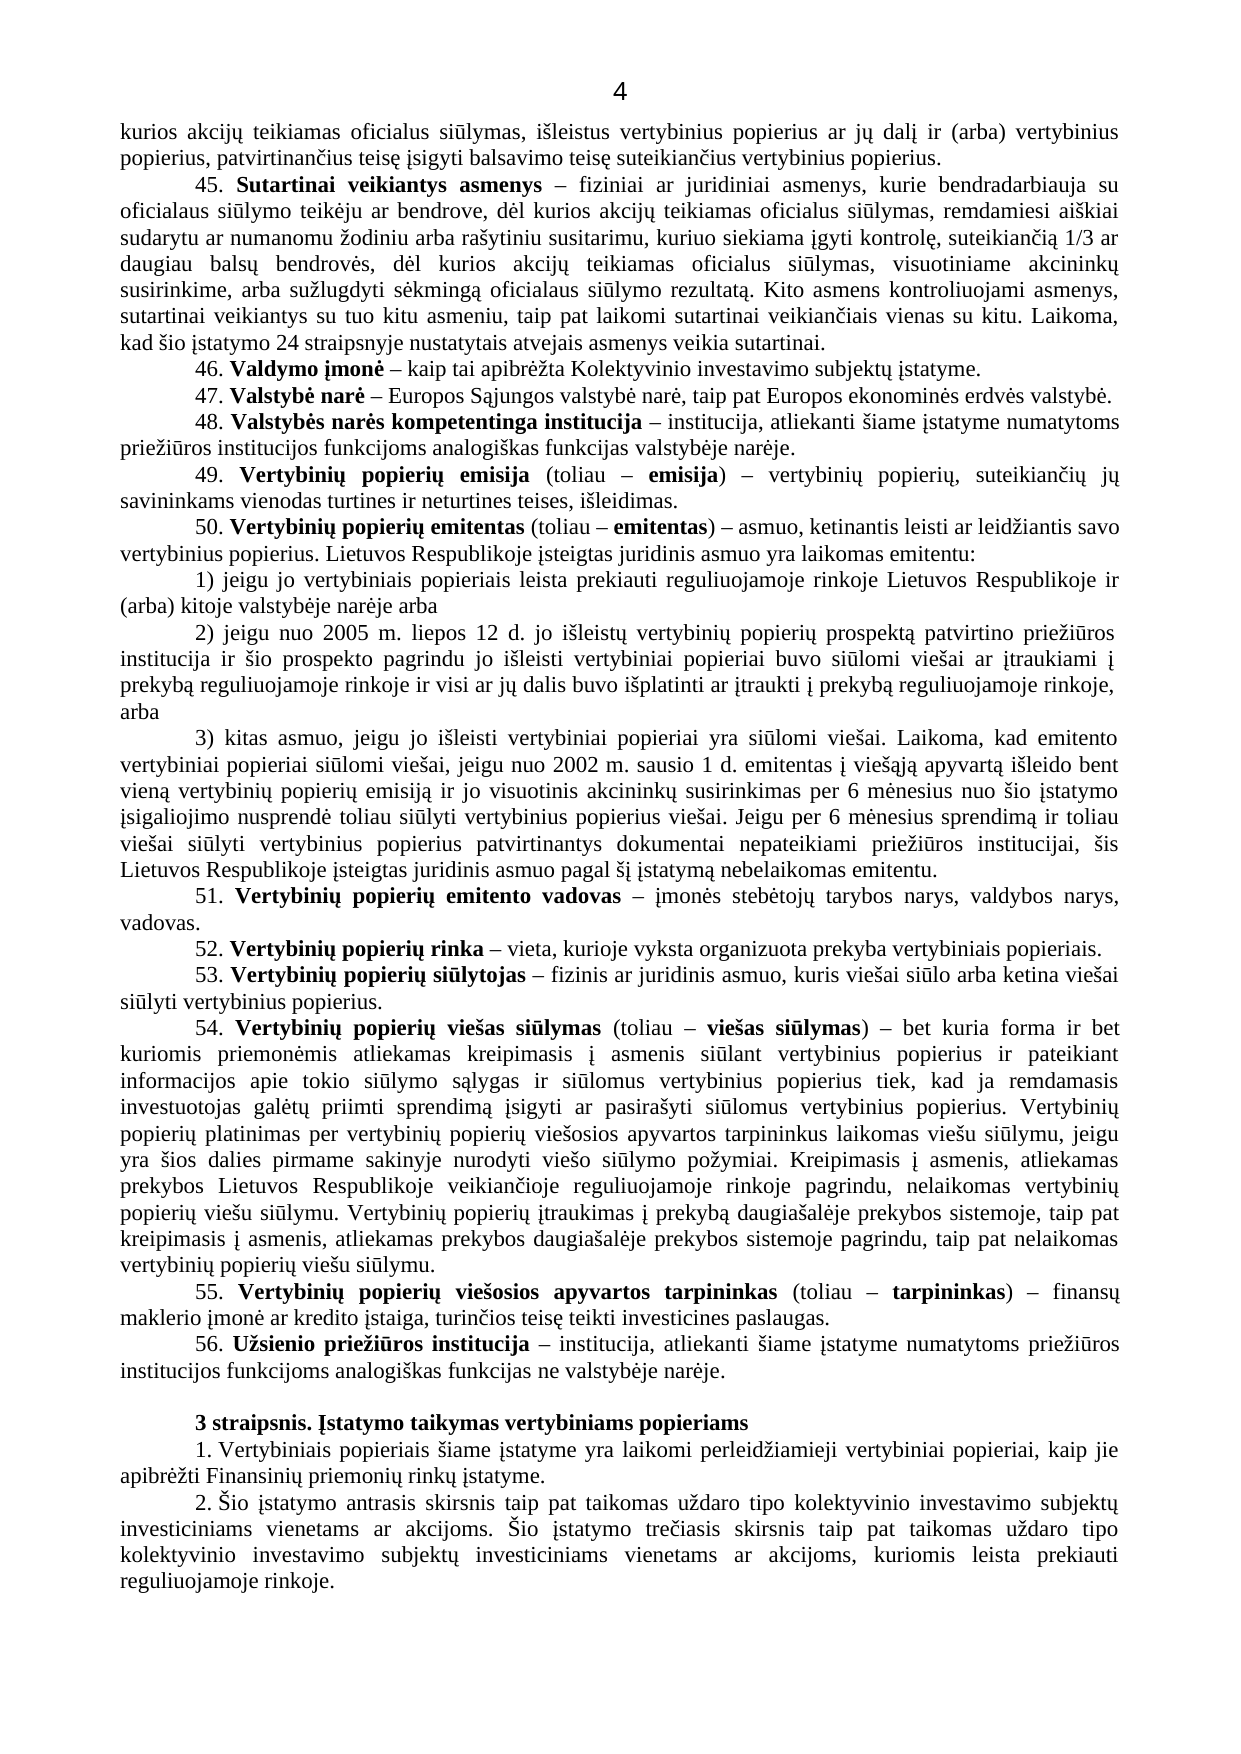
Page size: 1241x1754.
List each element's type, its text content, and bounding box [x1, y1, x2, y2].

text 3) kitas asmuo, jeigu jo išleisti vertybiniai popieriai yra siūlomi viešai. Laikoma, kad emitento vertybiniai popieriai siūlomi viešai, jeigu nuo 2002 m. sausio 1 d. emitentas į viešąją apyvartą išleido bent vieną vertybinių popierių emisiją ir jo visuotinis akcininkų susirinkimas per 6 mėnesius nuo šio įstatymo įsigaliojimo nusprendė toliau siūlyti vertybinius popierius viešai. Jeigu per 6 mėnesius sprendimą ir toliau viešai siūlyti vertybinius popierius patvirtinantys dokumentai nepateikiami priežiūros institucijai, šis Lietuvos Respublikoje įsteigtas juridinis asmuo pagal šį įstatymą nebelaikomas emitentu. [120, 724, 1120, 882]
text 2) jeigu nuo 2005 m. liepos 12 d. jo išleistų vertybinių popierių prospektą patvirtino priežiūros institucija ir šio prospekto pagrindu jo išleisti vertybiniai popieriai buvo siūlomi viešai ar įtraukiami į prekybą reguliuojamoje rinkoje ir visi ar jų dalis buvo išplatinti ar įtraukti į prekybą reguliuojamoje rinkoje, arba [120, 619, 1116, 724]
text 45. Sutartinai veikiantys asmenys – fiziniai ar juridiniai asmenys, kurie bendradarbiauja su oficialaus siūlymo teikėju ar bendrove, dėl kurios akcijų teikiamas oficialus siūlymas, remdamiesi aiškiai sudarytu ar numanomu žodiniu arba rašytiniu susitarimu, kuriuo siekiama įgyti kontrolę, suteikiančią 1/3 ar daugiau balsų bendrovės, dėl kurios akcijų teikiamas oficialus siūlymas, visuotiniame akcininkų susirinkime, arba sužlugdyti sėkmingą oficialaus siūlymo rezultatą. Kito asmens kontroliuojami asmenys, sutartinai veikiantys su tuo kitu asmeniu, taip pat laikomi sutartinai veikiančiais vienas su kitu. Laikoma, kad šio įstatymo 24 straipsnyje nustatytais atvejais asmenys veikia sutartinai. [120, 171, 1120, 355]
text 54. Vertybinių popierių viešas siūlymas (toliau – viešas siūlymas) – bet kuria forma ir bet kuriomis priemonėmis atliekamas kreipimasis į asmenis siūlant vertybinius popierius ir pateikiant informacijos apie tokio siūlymo sąlygas ir siūlomus vertybinius popierius tiek, kad ja remdamasis investuotojas galėtų priimti sprendimą įsigyti ar pasirašyti siūlomus vertybinius popierius. Vertybinių popierių platinimas per vertybinių popierių viešosios apyvartos tarpininkus laikomas viešu siūlymu, jeigu yra šios dalies pirmame sakinyje nurodyti viešo siūlymo požymiai. Kreipimasis į asmenis, atliekamas prekybos Lietuvos Respublikoje veikiančioje reguliuojamoje rinkoje pagrindu, nelaikomas vertybinių popierių viešu siūlymu. Vertybinių popierių įtraukimas į prekybą daugiašalėje prekybos sistemoje, taip pat kreipimasis į asmenis, atliekamas prekybos daugiašalėje prekybos sistemoje pagrindu, taip pat nelaikomas vertybinių popierių viešu siūlymu. [120, 1014, 1120, 1278]
text 48. Valstybės narės kompetentinga institucija – institucija, atliekanti šiame įstatyme numatytoms priežiūros institucijos funkcijoms analogiškas funkcijas valstybėje narėje. [120, 408, 1120, 461]
text 56. Užsienio priežiūros institucija – institucija, atliekanti šiame įstatyme numatytoms priežiūros institucijos funkcijoms analogiškas funkcijas ne valstybėje narėje. [120, 1330, 1120, 1383]
text 46. Valdymo įmonė – kaip tai apibrėžta Kolektyvinio investavimo subjektų įstatyme. [120, 355, 1120, 382]
text 47. Valstybė narė – Europos Sąjungos valstybė narė, taip pat Europos ekonominės erdvės valstybė. [120, 382, 1120, 408]
text 1) jeigu jo vertybiniais popieriais leista prekiauti reguliuojamoje rinkoje Lietuvos Respublikoje ir (arba) kitoje valstybėje narėje arba [120, 566, 1120, 619]
text 3 straipsnis. Įstatymo taikymas vertybiniams popieriams [120, 1409, 1120, 1436]
text 52. Vertybinių popierių rinka – vieta, kurioje vyksta organizuota prekyba vertybiniais popieriais. [120, 935, 1120, 961]
text 2. Šio įstatymo antrasis skirsnis taip pat taikomas uždaro tipo kolektyvinio investavimo subjektų investiciniams vienetams ar akcijoms. Šio įstatymo trečiasis skirsnis taip pat taikomas uždaro tipo kolektyvinio investavimo subjektų investiciniams vienetams ar akcijoms, kuriomis leista prekiauti reguliuojamoje rinkoje. [120, 1488, 1120, 1594]
text 50. Vertybinių popierių emitentas (toliau – emitentas) – asmuo, ketinantis leisti ar leidžiantis savo vertybinius popierius. Lietuvos Respublikoje įsteigtas juridinis asmuo yra laikomas emitentu: [120, 513, 1120, 566]
text kurios akcijų teikiamas oficialus siūlymas, išleistus vertybinius popierius ar jų dalį ir (arba) vertybinius popierius, patvirtinančius teisę įsigyti balsavimo teisę suteikiančius vertybinius popierius. [120, 118, 1120, 171]
text 53. Vertybinių popierių siūlytojas – fizinis ar juridinis asmuo, kuris viešai siūlo arba ketina viešai siūlyti vertybinius popierius. [120, 961, 1120, 1014]
text 1. Vertybiniais popieriais šiame įstatyme yra laikomi perleidžiamieji vertybiniai popieriai, kaip jie apibrėžti Finansinių priemonių rinkų įstatyme. [120, 1436, 1120, 1488]
text 49. Vertybinių popierių emisija (toliau – emisija) – vertybinių popierių, suteikiančių jų savininkams vienodas turtines ir neturtines teises, išleidimas. [120, 461, 1120, 513]
text 55. Vertybinių popierių viešosios apyvartos tarpininkas (toliau – tarpininkas) – finansų maklerio įmonė ar kredito įstaiga, turinčios teisę teikti investicines paslaugas. [120, 1278, 1120, 1330]
text 51. Vertybinių popierių emitento vadovas – įmonės stebėtojų tarybos narys, valdybos narys, vadovas. [120, 882, 1120, 935]
